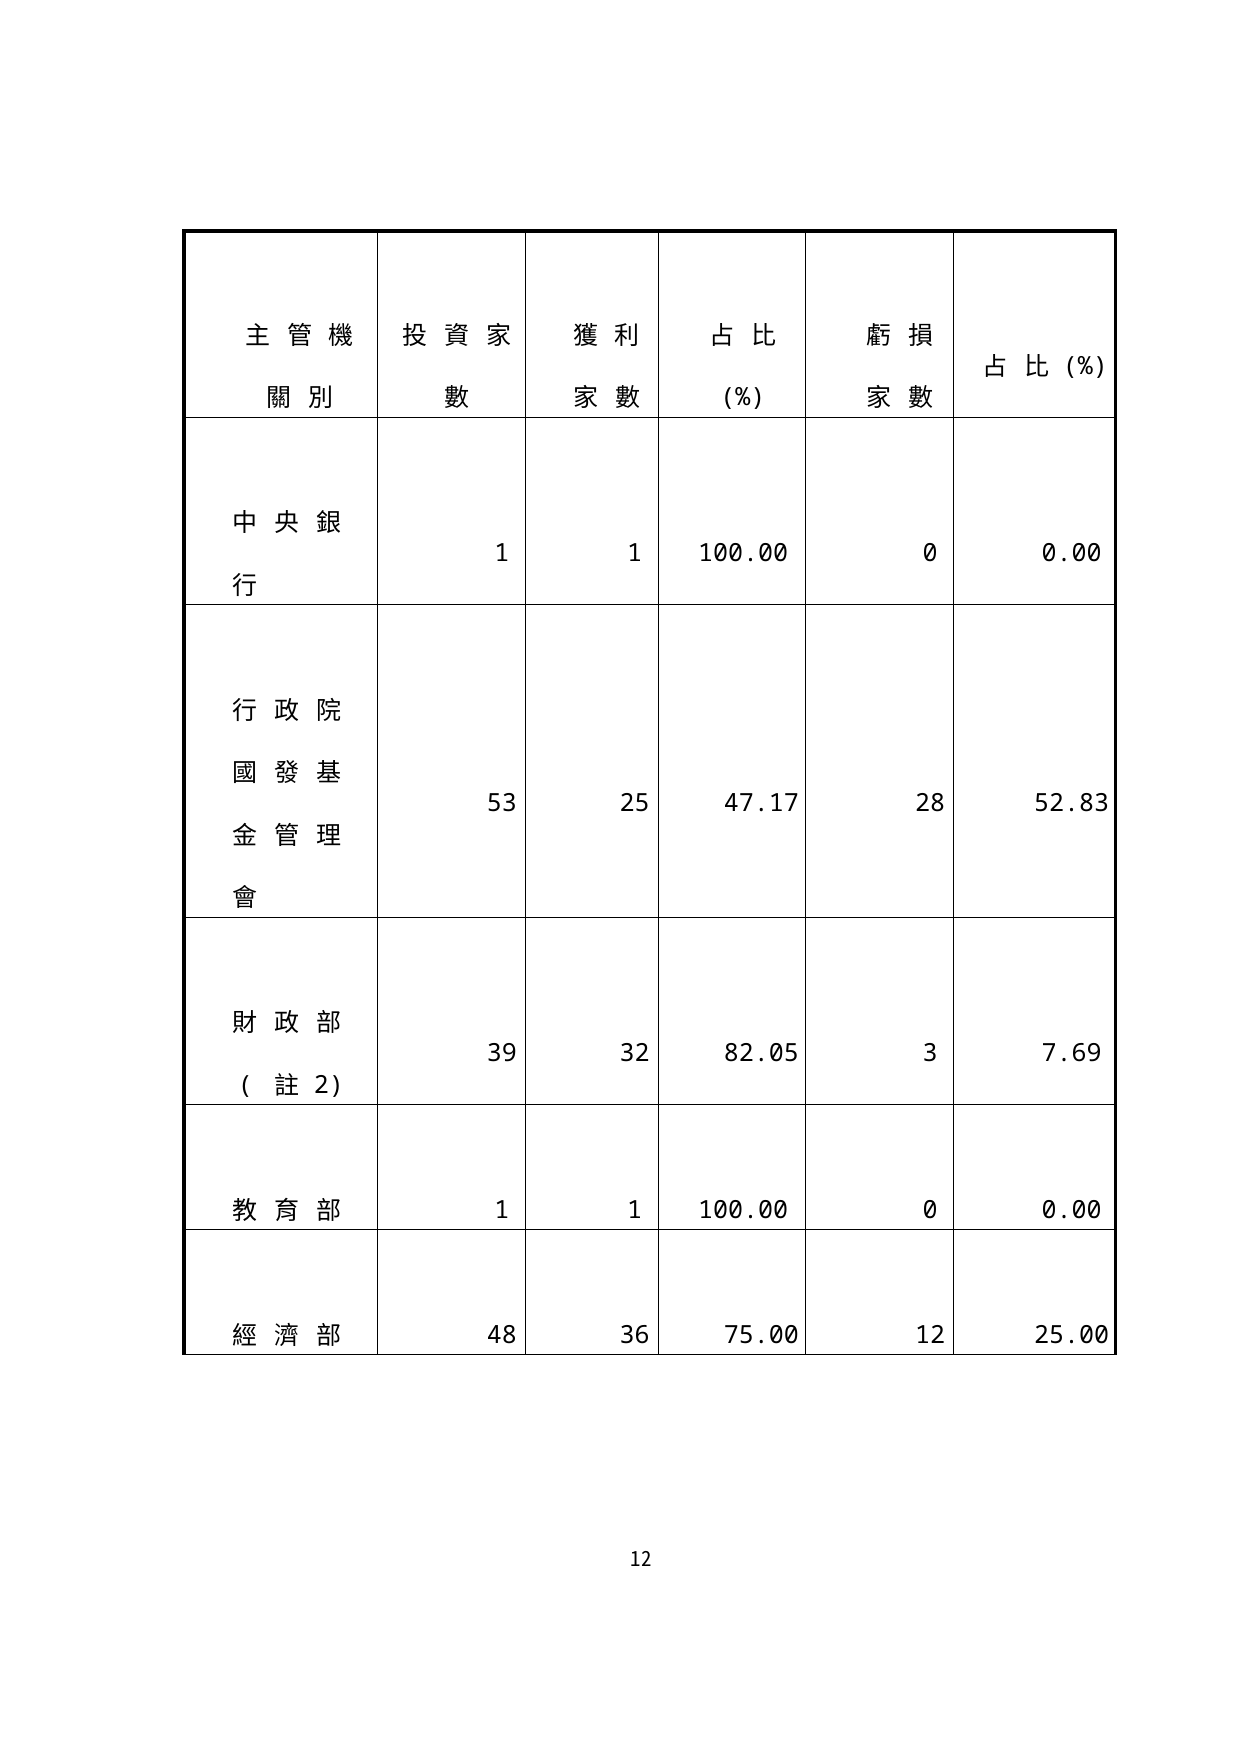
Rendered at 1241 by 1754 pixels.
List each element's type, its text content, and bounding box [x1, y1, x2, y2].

table_cell 1 [526, 418, 658, 604]
table_cell 25.00 [954, 1230, 1114, 1354]
table_cell 1 [378, 418, 525, 604]
table_cell 28 [806, 605, 953, 917]
table_cell 經濟部 [186, 1230, 377, 1354]
table_header 虧損家數 [806, 233, 953, 417]
table_cell 3 [806, 918, 953, 1104]
table_cell 0 [806, 418, 953, 604]
table_header 主管機關別 [186, 233, 377, 417]
table_cell 0 [806, 1105, 953, 1229]
table_cell 75.00 [659, 1230, 805, 1354]
table_header 占比(%) [659, 233, 805, 417]
table_cell 100.00 [659, 1105, 805, 1229]
table_cell 53 [378, 605, 525, 917]
table_cell 0.00 [954, 1105, 1114, 1229]
table_cell 39 [378, 918, 525, 1104]
table_cell 教育部 [186, 1105, 377, 1229]
table_cell 82.05 [659, 918, 805, 1104]
table_cell 財政部(註2) [186, 918, 377, 1104]
table_cell 1 [378, 1105, 525, 1229]
table_cell 32 [526, 918, 658, 1104]
table_cell 52.83 [954, 605, 1114, 917]
table_cell 25 [526, 605, 658, 917]
table_header 獲利家數 [526, 233, 658, 417]
table_cell 47.17 [659, 605, 805, 917]
table_cell 中央銀行 [186, 418, 377, 604]
table_cell 48 [378, 1230, 525, 1354]
table_cell 行政院國發基金管理會 [186, 605, 377, 917]
table_cell 1 [526, 1105, 658, 1229]
table_header 投資家數 [378, 233, 525, 417]
table_cell 7.69 [954, 918, 1114, 1104]
table_cell 0.00 [954, 418, 1114, 604]
table_cell 36 [526, 1230, 658, 1354]
table_header 占比(%) [954, 233, 1114, 417]
table_cell 100.00 [659, 418, 805, 604]
table_cell 12 [806, 1230, 953, 1354]
